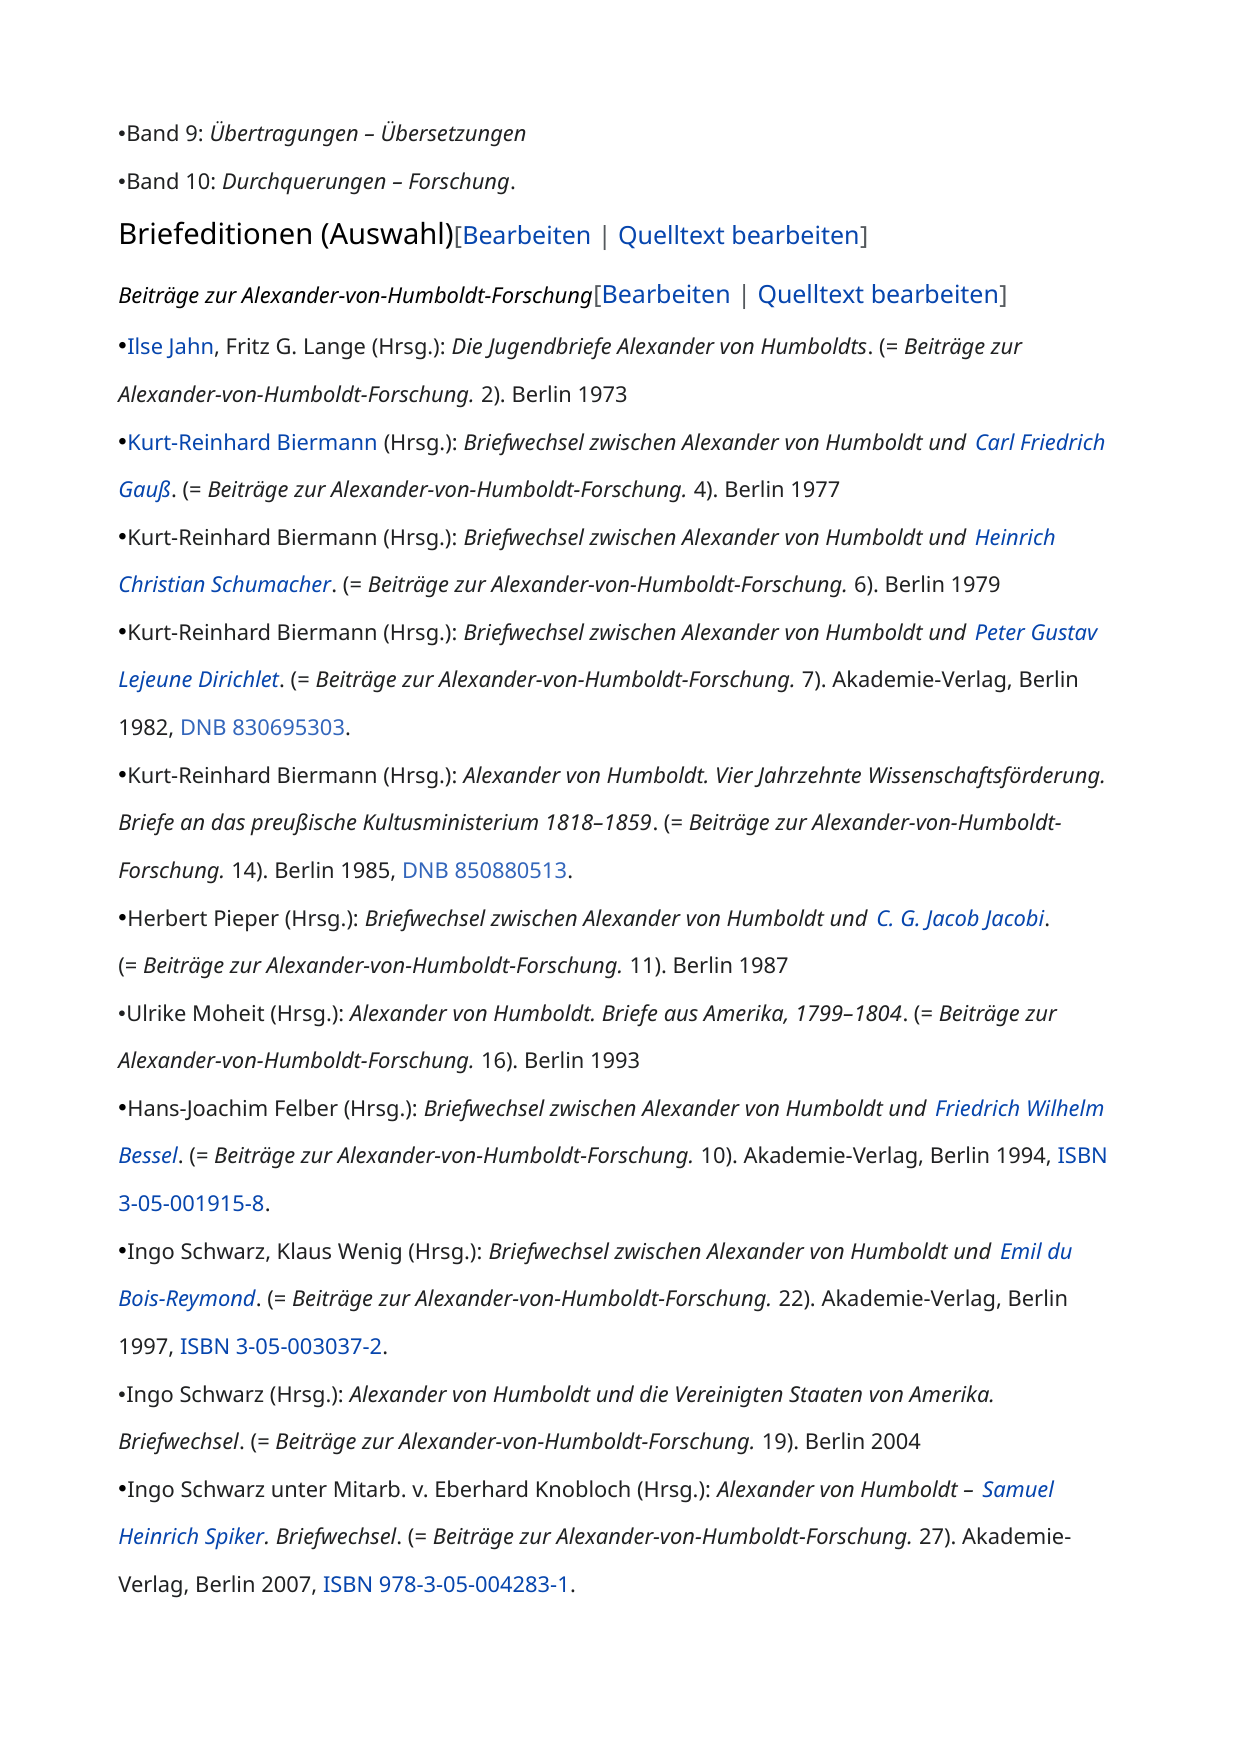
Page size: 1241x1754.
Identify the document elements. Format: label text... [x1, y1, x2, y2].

list Kurt-Reinhard Biermann (Hrsg.): Alexander von Humboldt. Vier Jahrzehnte Wissenschaftsförderung. Briefe an das preußische Kultusministerium 1818–1859. (= Beiträge zur Alexander-von-Humboldt-Forschung. 14). Berlin 1985, DNB 850880513. [118, 760, 1122, 885]
list Ulrike Moheit (Hrsg.): Alexander von Humboldt. Briefe aus Amerika, 1799–1804. (= Beiträge zur Alexander-von-Humboldt-Forschung. 16). Berlin 1993 [118, 998, 1122, 1075]
subtitle Briefeditionen (Auswahl)[Bearbeiten | Quelltext bearbeiten] [118, 213, 1122, 253]
list Kurt-Reinhard Biermann (Hrsg.): Briefwechsel zwischen Alexander von Humboldt und Heinrich Christian Schumacher. (= Beiträge zur Alexander-von-Humboldt-Forschung. 6). Berlin 1979 [118, 522, 1122, 599]
list Kurt-Reinhard Biermann (Hrsg.): Briefwechsel zwischen Alexander von Humboldt und Peter Gustav Lejeune Dirichlet. (= Beiträge zur Alexander-von-Humboldt-Forschung. 7). Akademie-Verlag, Berlin 1982, DNB 830695303. [118, 617, 1122, 742]
list Ilse Jahn, Fritz G. Lange (Hrsg.): Die Jugendbriefe Alexander von Humboldts. (= Beiträge zur Alexander-von-Humboldt-Forschung. 2). Berlin 1973 [118, 331, 1122, 409]
list Ingo Schwarz unter Mitarb. v. Eberhard Knobloch (Hrsg.): Alexander von Humboldt – Samuel Heinrich Spiker. Briefwechsel. (= Beiträge zur Alexander-von-Humboldt-Forschung. 27). Akademie-Verlag, Berlin 2007, ISBN 978-3-05-004283-1. [118, 1474, 1122, 1599]
list Kurt-Reinhard Biermann (Hrsg.): Briefwechsel zwischen Alexander von Humboldt und Carl Friedrich Gauß. (= Beiträge zur Alexander-von-Humboldt-Forschung. 4). Berlin 1977 [118, 426, 1122, 504]
list Ingo Schwarz, Klaus Wenig (Hrsg.): Briefwechsel zwischen Alexander von Humboldt und Emil du Bois-Reymond. (= Beiträge zur Alexander-von-Humboldt-Forschung. 22). Akademie-Verlag, Berlin 1997, ISBN 3-05-003037-2. [118, 1236, 1122, 1361]
list Herbert Pieper (Hrsg.): Briefwechsel zwischen Alexander von Humboldt und C. G. Jacob Jacobi. (= Beiträge zur Alexander-von-Humboldt-Forschung. 11). Berlin 1987 [118, 902, 1122, 980]
list Band 9: Übertragungen – Übersetzungen [118, 118, 1122, 148]
list Ingo Schwarz (Hrsg.): Alexander von Humboldt und die Vereinigten Staaten von Amerika. Briefwechsel. (= Beiträge zur Alexander-von-Humboldt-Forschung. 19). Berlin 2004 [118, 1378, 1122, 1456]
subtitle Beiträge zur Alexander-von-Humboldt-Forschung[Bearbeiten | Quelltext bearbeiten] [118, 277, 1122, 311]
list Hans-Joachim Felber (Hrsg.): Briefwechsel zwischen Alexander von Humboldt und Friedrich Wilhelm Bessel. (= Beiträge zur Alexander-von-Humboldt-Forschung. 10). Akademie-Verlag, Berlin 1994, ISBN 3-05-001915-8. [118, 1093, 1122, 1218]
list Band 10: Durchquerungen – Forschung. [118, 166, 1122, 196]
